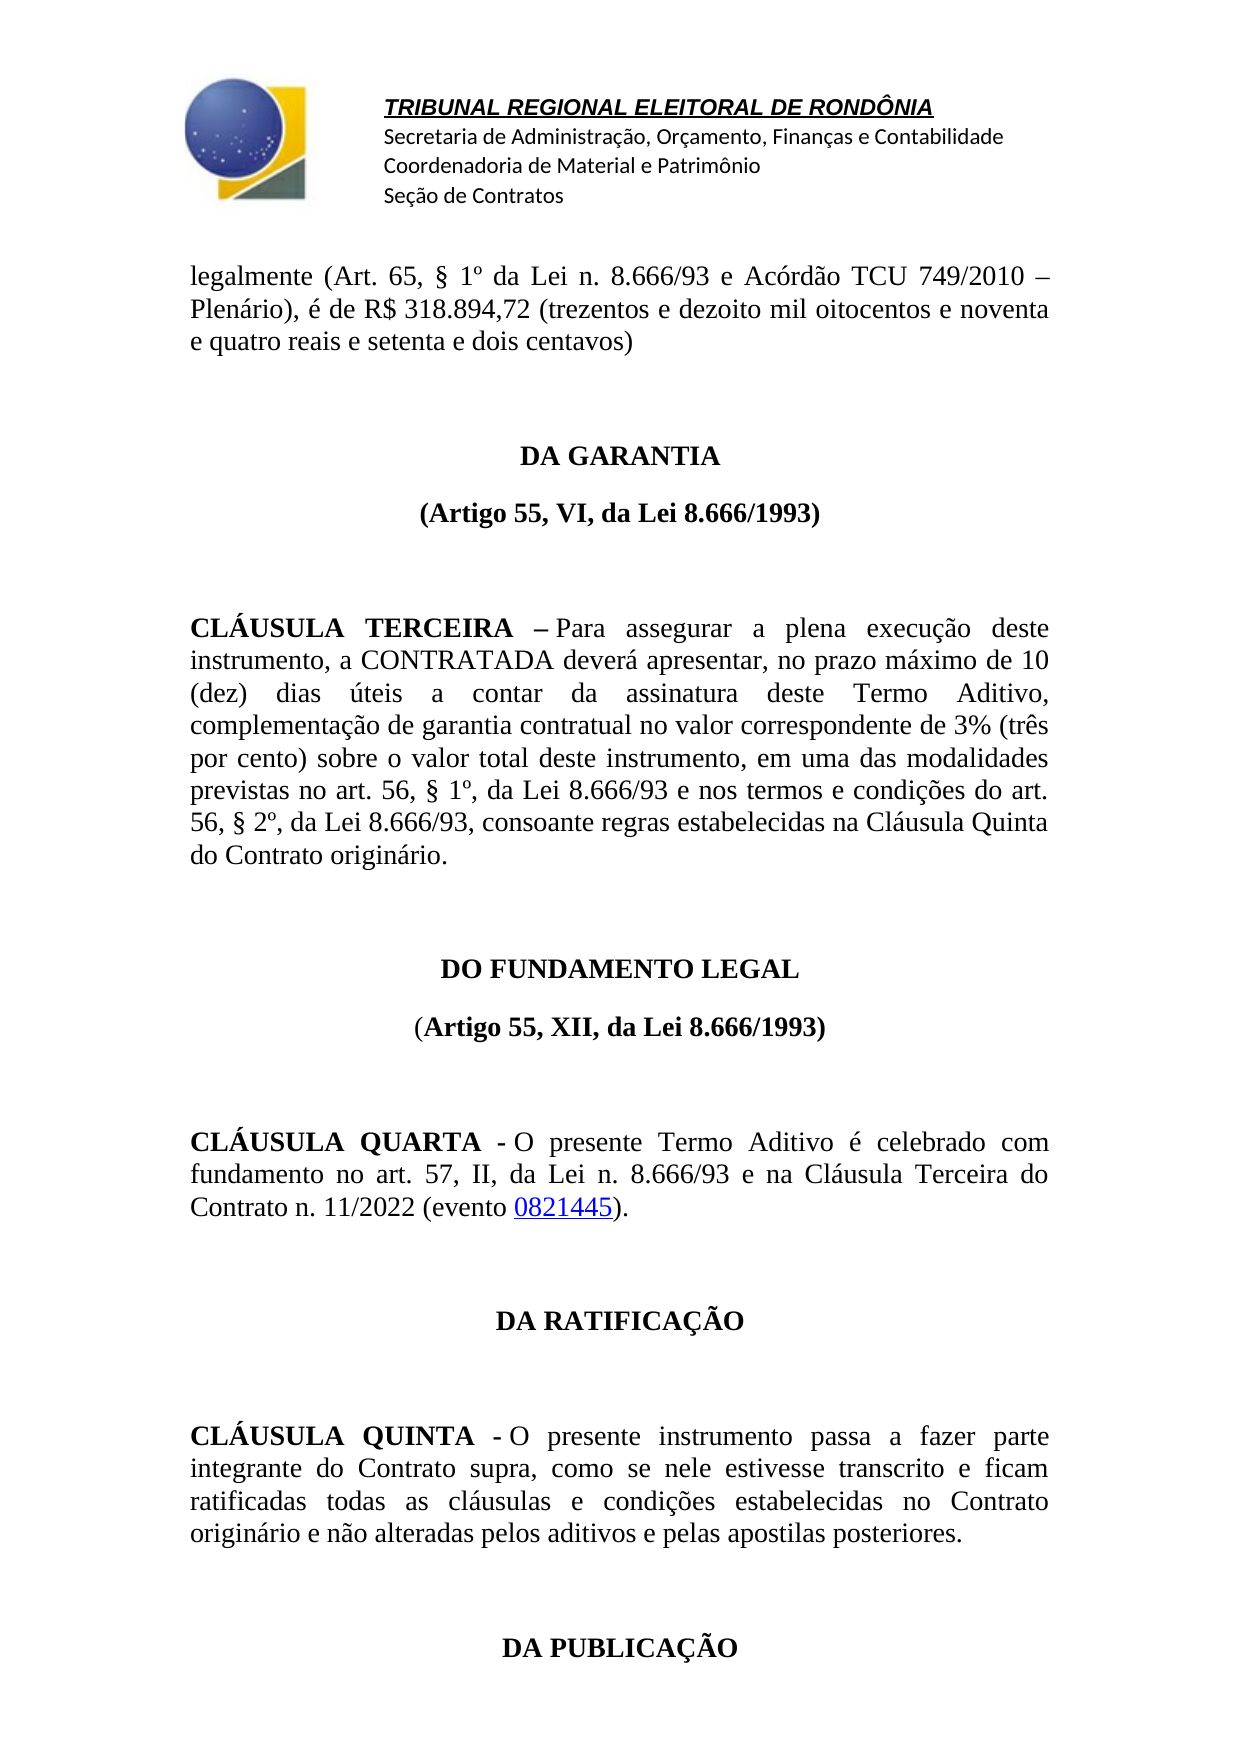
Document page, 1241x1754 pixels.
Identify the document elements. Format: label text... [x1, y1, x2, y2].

text DA GARANTIA [190, 439, 1051, 471]
text (Artigo 55, XII, da Lei 8.666/1993) [190, 1010, 1051, 1042]
text (Artigo 55, VI, da Lei 8.666/1993) [190, 496, 1051, 529]
text DA PUBLICAÇÃO [190, 1631, 1051, 1663]
text legalmente (Art. 65, § 1º da Lei n. 8.666/93 e Acórdão TCU 749/2010 –Plenário), é de R$ 318.894,72 (trezentos e dezoito mil oitocentos e noventa e quatro reais e setenta e dois centavos) [190, 259, 1051, 356]
text DA RATIFICAÇÃO [190, 1304, 1051, 1337]
text CLÁUSULA QUARTA - O presente Termo Aditivo é celebrado com fundamento no art. 57, II, da Lei n. 8.666/93 e na Cláusula Terceira do Contrato n. 11/2022 (evento 0821445). [190, 1125, 1051, 1222]
text DO FUNDAMENTO LEGAL [190, 953, 1051, 985]
text CLÁUSULA QUINTA - O presente instrumento passa a fazer parte integrante do Contrato supra, como se nele estivesse transcrito e ficam ratificadas todas as cláusulas e condições estabelecidas no Contrato originário e não alteradas pelos aditivos e pelas apostilas posteriores. [190, 1419, 1051, 1549]
text CLÁUSULA TERCEIRA – Para assegurar a plena execução deste instrumento, a CONTRATADA deverá apresentar, no prazo máximo de 10 (dez) dias úteis a contar da assinatura deste Termo Aditivo, complementação de garantia contratual no valor correspondente de 3% (três por cento) sobre o valor total deste instrumento, em uma das modalidades previstas no art. 56, § 1º, da Lei 8.666/93 e nos termos e condições do art. 56, § 2º, da Lei 8.666/93, consoante regras estabelecidas na Cláusula Quinta do Contrato originário. [190, 611, 1051, 870]
